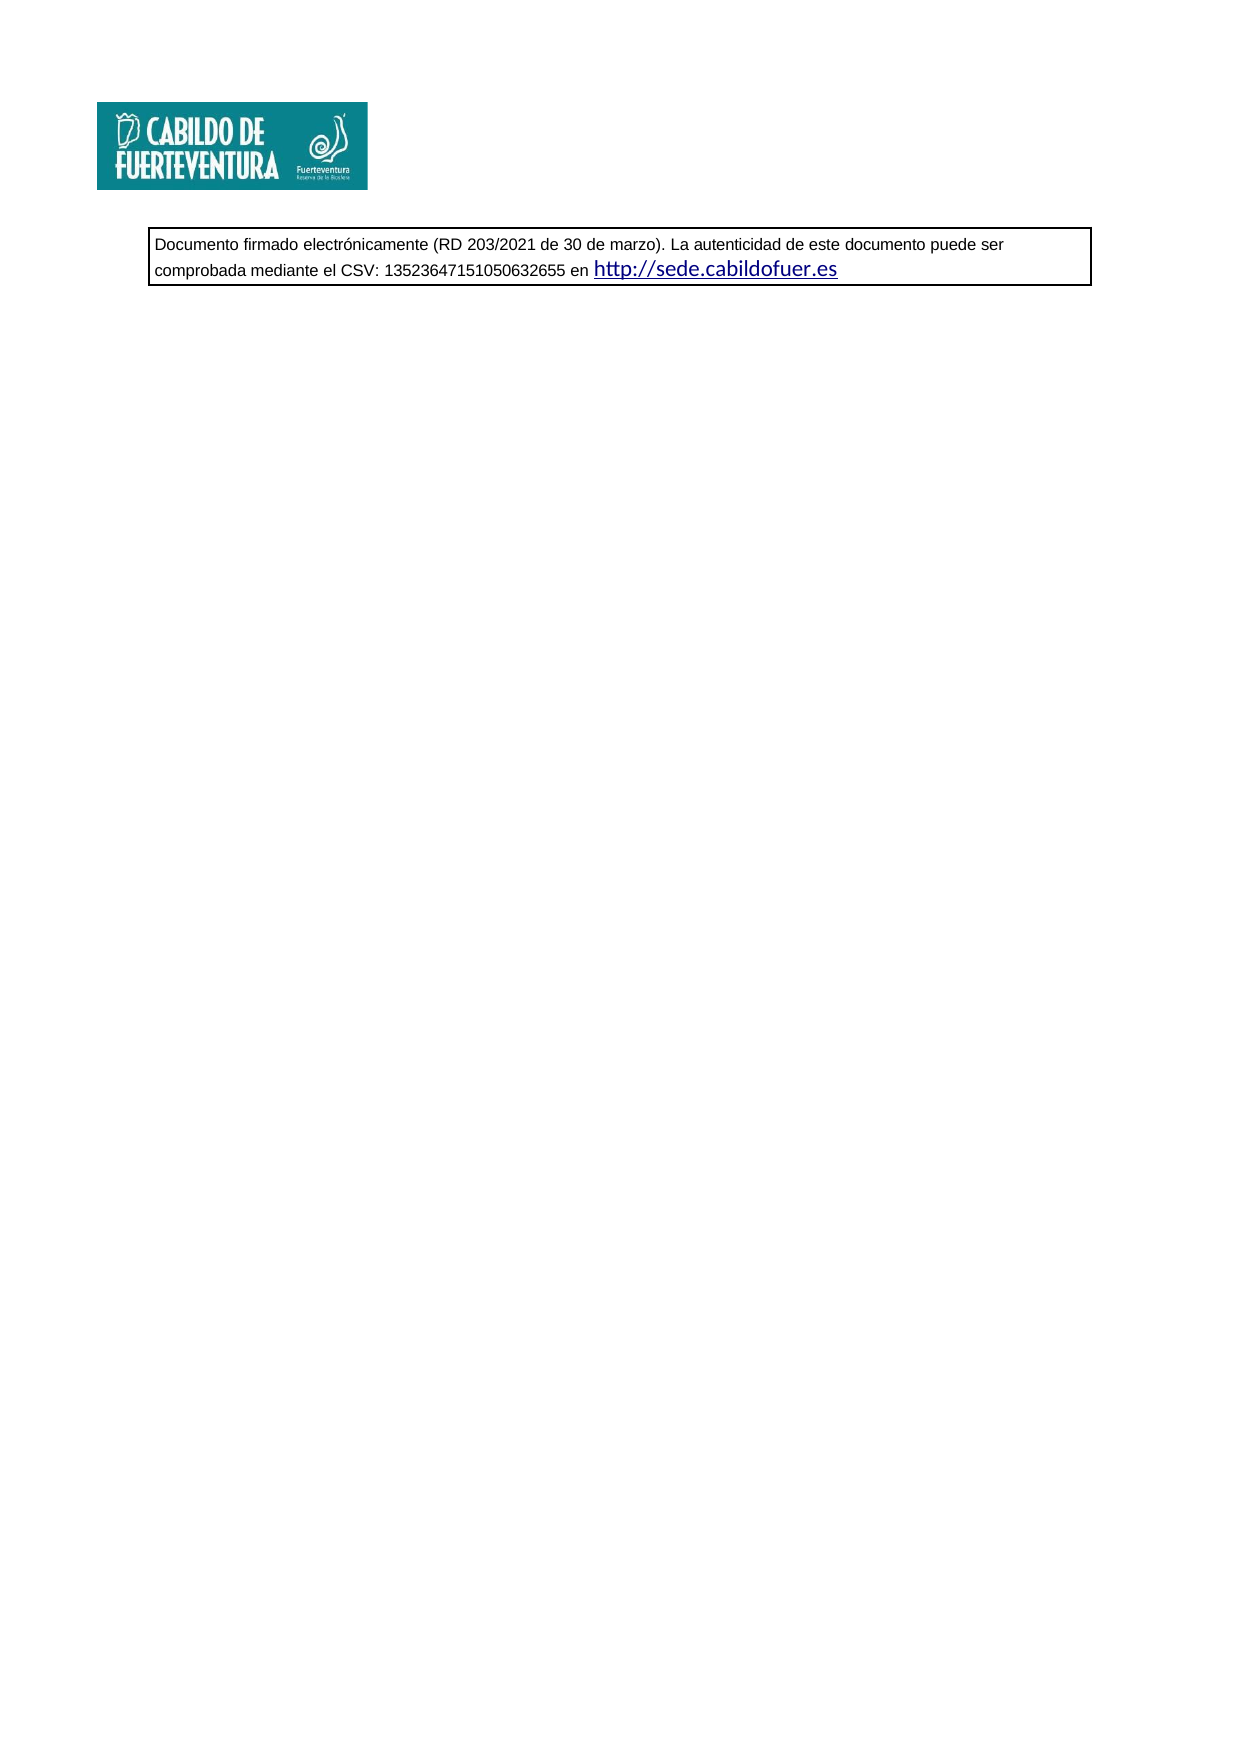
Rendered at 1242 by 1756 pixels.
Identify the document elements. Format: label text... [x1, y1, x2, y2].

text Documento firmado electrónicamente (RD 203/2021 de 30 de marzo). La autenticidad de este documento puede ser comprobada mediante el CSV: 13523647151050632655 en http://sede.cabildofuer.es [154, 234, 1011, 282]
